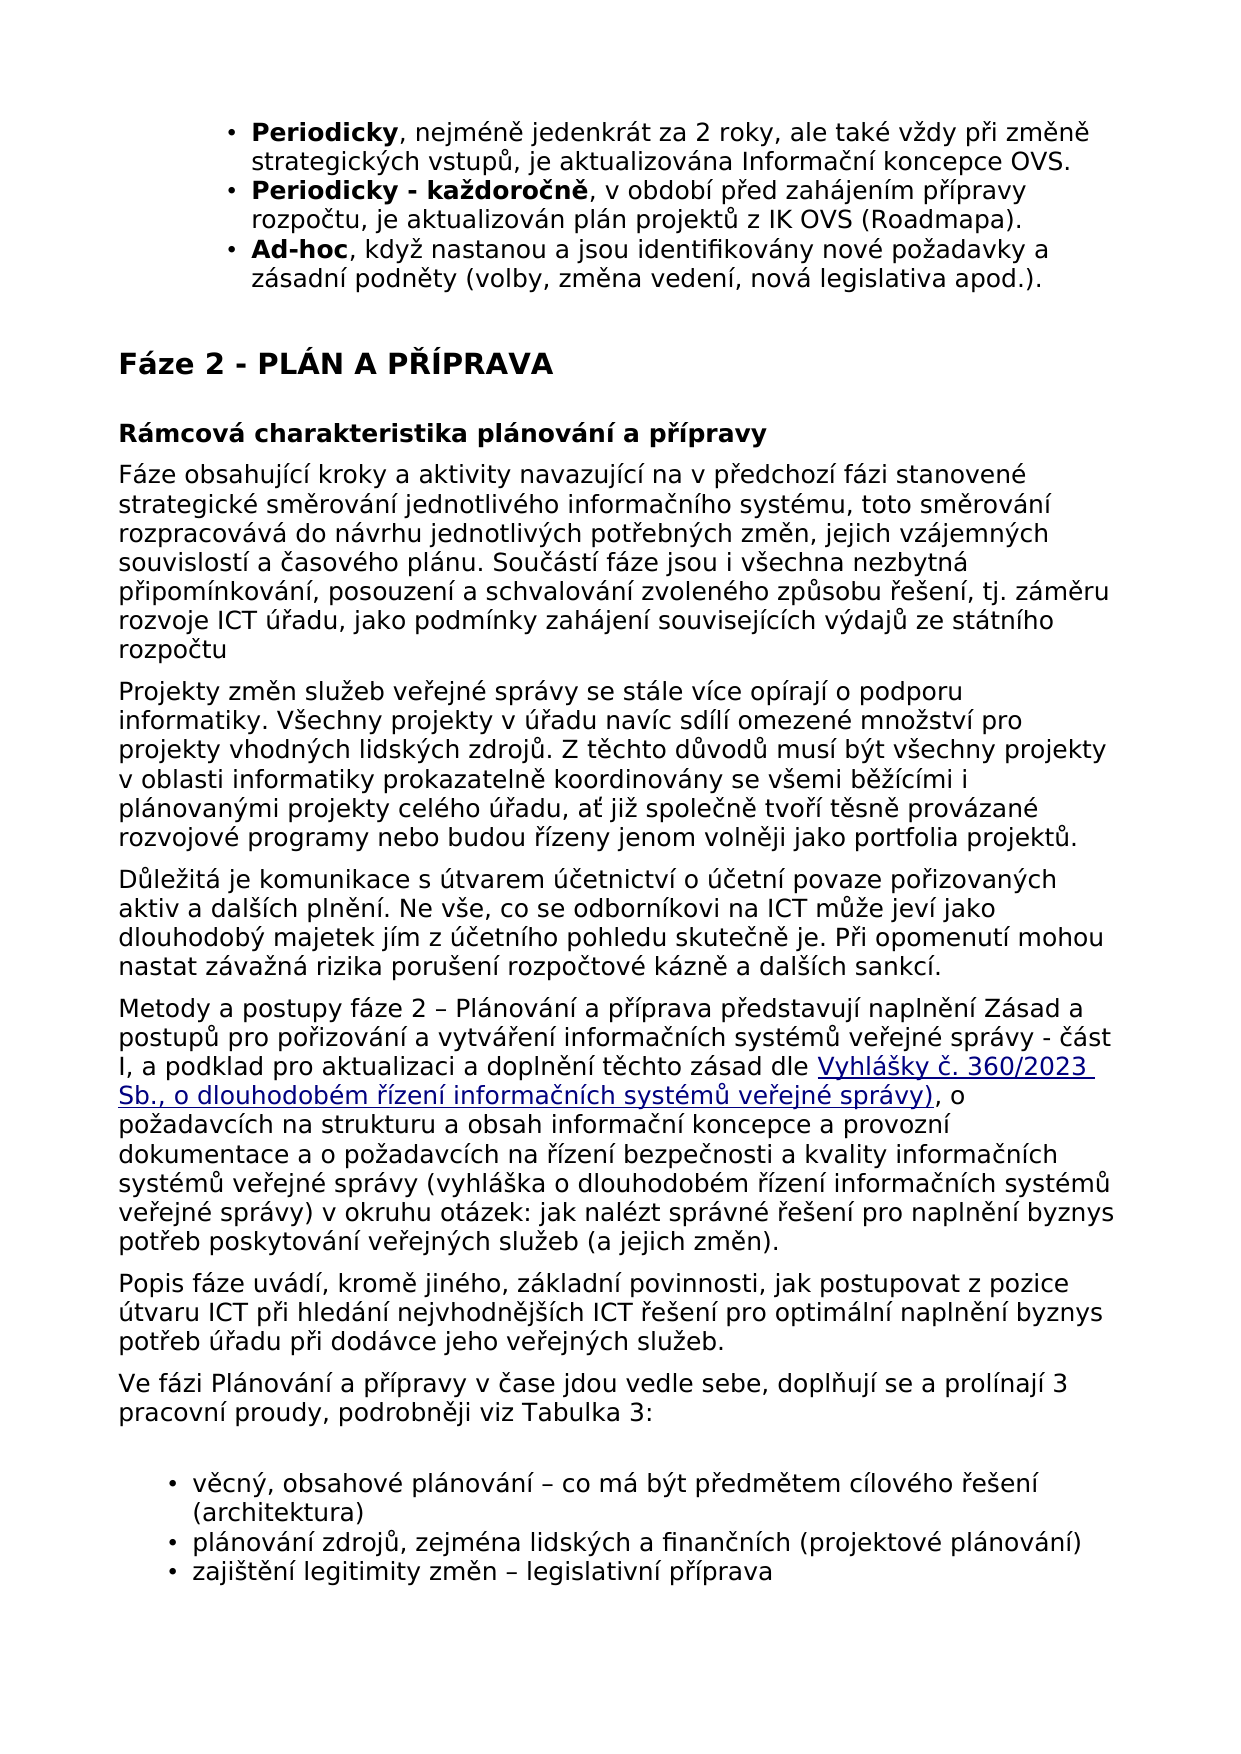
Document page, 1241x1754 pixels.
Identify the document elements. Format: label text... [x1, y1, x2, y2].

text Ve fázi Plánování a přípravy v čase jdou vedle sebe, doplňují se a prolínají 3 pracovní proudy, podrobněji viz Tabulka 3: [118, 1369, 1122, 1427]
subtitle Fáze 2 - PLÁN A PŘÍPRAVA [118, 348, 1122, 382]
list Periodicky - každoročně, v období před zahájením přípravy rozpočtu, je aktualizován plán projektů z IK OVS (Roadmapa). [236, 176, 1122, 235]
text Popis fáze uvádí, kromě jiného, základní povinnosti, jak postupovat z pozice útvaru ICT při hledání nejvhodnějších ICT řešení pro optimální naplnění byznys potřeb úřadu při dodávce jeho veřejných služeb. [118, 1269, 1122, 1357]
text Fáze obsahující kroky a aktivity navazující na v předchozí fázi stanovené strategické směrování jednotlivého informačního systému, toto směrování rozpracovává do návrhu jednotlivých potřebných změn, jejich vzájemných souvislostí a časového plánu. Součástí fáze jsou i všechna nezbytná připomínkování, posouzení a schvalování zvoleného způsobu řešení, tj. záměru rozvoje ICT úřadu, jako podmínky zahájení souvisejících výdajů ze státního rozpočtu [118, 461, 1122, 665]
list Periodicky, nejméně jedenkrát za 2 roky, ale také vždy při změně strategických vstupů, je aktualizována Informační koncepce OVS. [236, 118, 1122, 176]
text Důležitá je komunikace s útvarem účetnictví o účetní povaze pořizovaných aktiv a dalších plnění. Ne vše, co se odborníkovi na ICT může jeví jako dlouhodobý majetek jím z účetního pohledu skutečně je. Při opomenutí mohou nastat závažná rizika porušení rozpočtové kázně a dalších sankcí. [118, 865, 1122, 982]
list věcný, obsahové plánování – co má být předmětem cílového řešení (architektura) [177, 1469, 1122, 1528]
subtitle Rámcová charakteristika plánování a přípravy [118, 419, 1122, 448]
text Projekty změn služeb veřejné správy se stále více opírají o podporu informatiky. Všechny projekty v úřadu navíc sdílí omezené množství pro projekty vhodných lidských zdrojů. Z těchto důvodů musí být všechny projekty v oblasti informatiky prokazatelně koordinovány se všemi běžícími i plánovanými projekty celého úřadu, ať již společně tvoří těsně provázané rozvojové programy nebo budou řízeny jenom volněji jako portfolia projektů. [118, 677, 1122, 852]
list Ad-hoc, když nastanou a jsou identifikovány nové požadavky a zásadní podněty (volby, změna vedení, nová legislativa apod.). [236, 235, 1122, 293]
list zajištění legitimity změn – legislativní příprava [177, 1557, 1122, 1586]
text Metody a postupy fáze 2 – Plánování a příprava představují naplnění Zásad a postupů pro pořizování a vytváření informačních systémů veřejné správy - část I, a podklad pro aktualizaci a doplnění těchto zásad dle Vyhlášky č. 360/2023 Sb., o dlouhodobém řízení informačních systémů veřejné správy), o požadavcích na strukturu a obsah informační koncepce a provozní dokumentace a o požadavcích na řízení bezpečnosti a kvality informačních systémů veřejné správy (vyhláška o dlouhodobém řízení informačních systémů veřejné správy) v okruhu otázek: jak nalézt správné řešení pro naplnění byznys potřeb poskytování veřejných služeb (a jejich změn). [118, 994, 1122, 1257]
list plánování zdrojů, zejména lidských a finančních (projektové plánování) [177, 1528, 1122, 1557]
